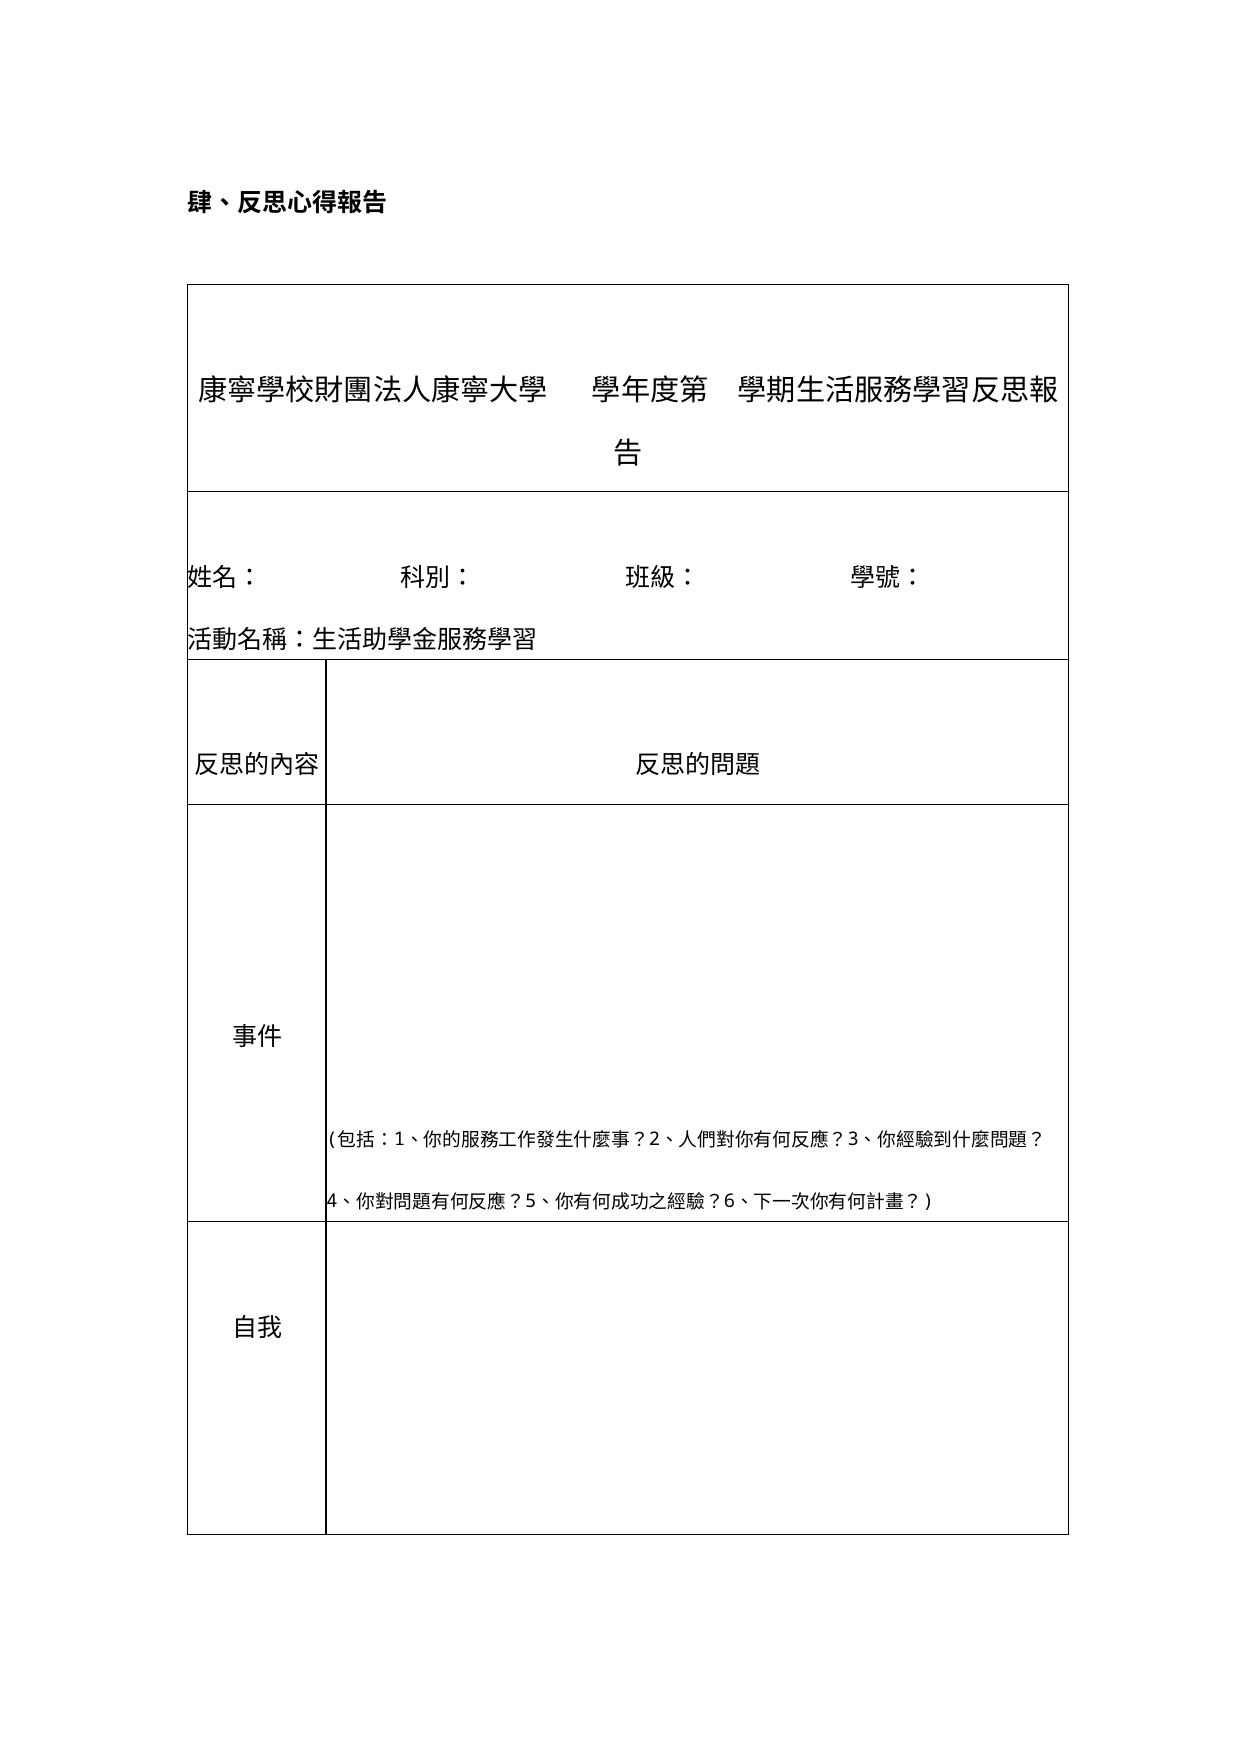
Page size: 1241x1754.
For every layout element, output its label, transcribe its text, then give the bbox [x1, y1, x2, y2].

table_cell 反思的內容 [188, 660, 325, 804]
table_cell 姓名： 科別： 班級： 學號： 活動名稱：生活助學金服務學習 [188, 492, 1068, 659]
table_cell [327, 1222, 1068, 1534]
table_cell 自我 [188, 1222, 325, 1534]
table_cell 事件 [188, 805, 325, 1221]
table_header 康寧學校財團法人康寧大學 學年度第 學期生活服務學習反思報告 [188, 285, 1068, 491]
text 肆、反思心得報告 [187, 159, 1069, 221]
table_cell (包括：1、你的服務工作發生什麼事？2、人們對你有何反應？3、你經驗到什麼問題？4、你對問題有何反應？5、你有何成功之經驗？6、下一次你有何計畫？) [327, 805, 1068, 1221]
table_cell 反思的問題 [327, 660, 1068, 804]
